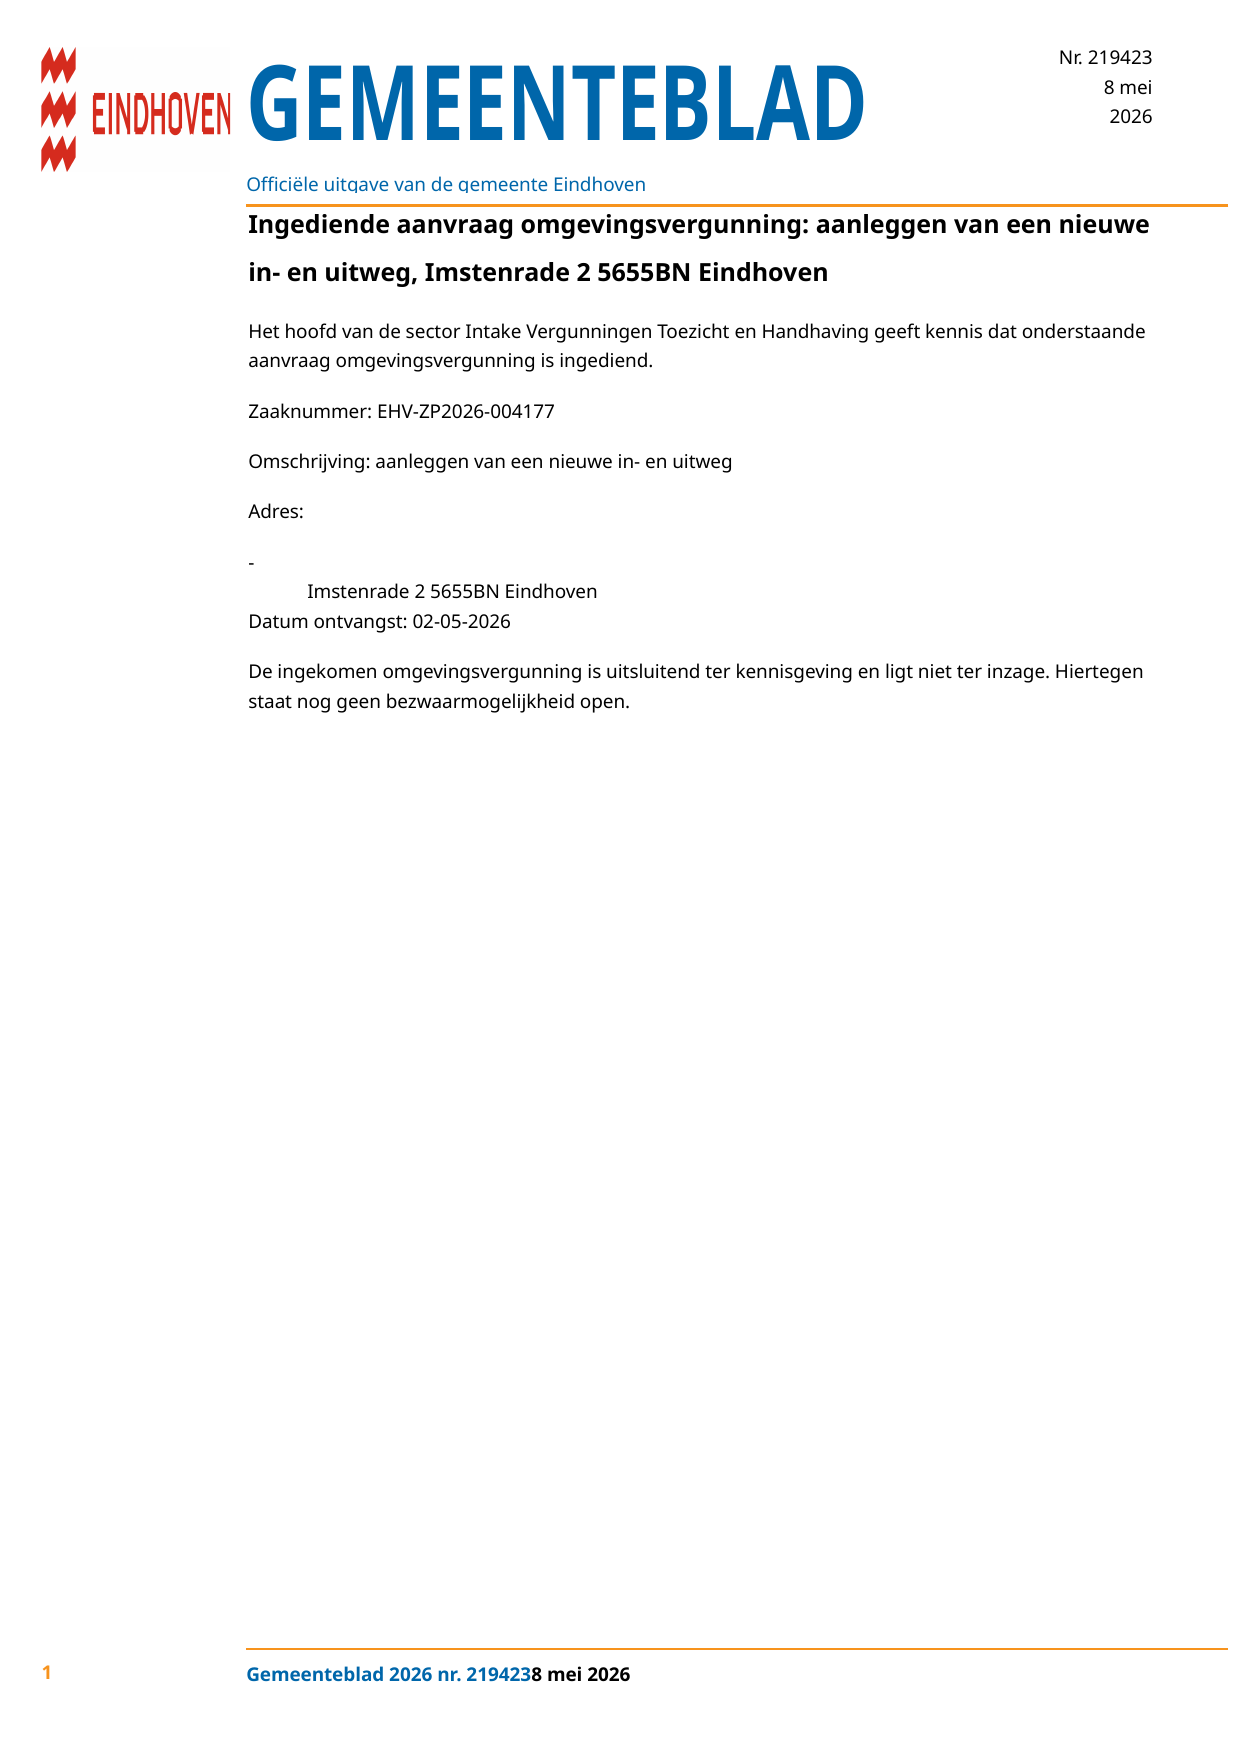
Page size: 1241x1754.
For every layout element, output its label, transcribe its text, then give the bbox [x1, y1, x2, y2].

text Het hoofd van de sector Intake Vergunningen Toezicht en Handhaving geeft kennis dat onderstaande aanvraag omgevingsvergunning is ingediend. [248, 318, 1152, 373]
list Imstenrade 2 5655BN Eindhoven [248, 579, 1152, 604]
text Datum ontvangst: 02-05-2026 [248, 608, 1152, 634]
picture [41, 47, 231, 172]
text Ingediende aanvraag omgevingsvergunning: aanleggen van een nieuwe in- en uitweg, Imstenrade 2 5655BN Eindhoven [248, 207, 1152, 288]
text Zaaknummer: EHV-ZP2026-004177 [248, 398, 1152, 424]
text Adres: [248, 499, 1152, 524]
text Omschrijving: aanleggen van een nieuwe in- en uitweg [248, 448, 1152, 474]
text De ingekomen omgevingsvergunning is uitsluitend ter kennisgeving en ligt niet ter inzage. Hiertegen staat nog geen bezwaarmogelijkheid open. [248, 659, 1152, 714]
